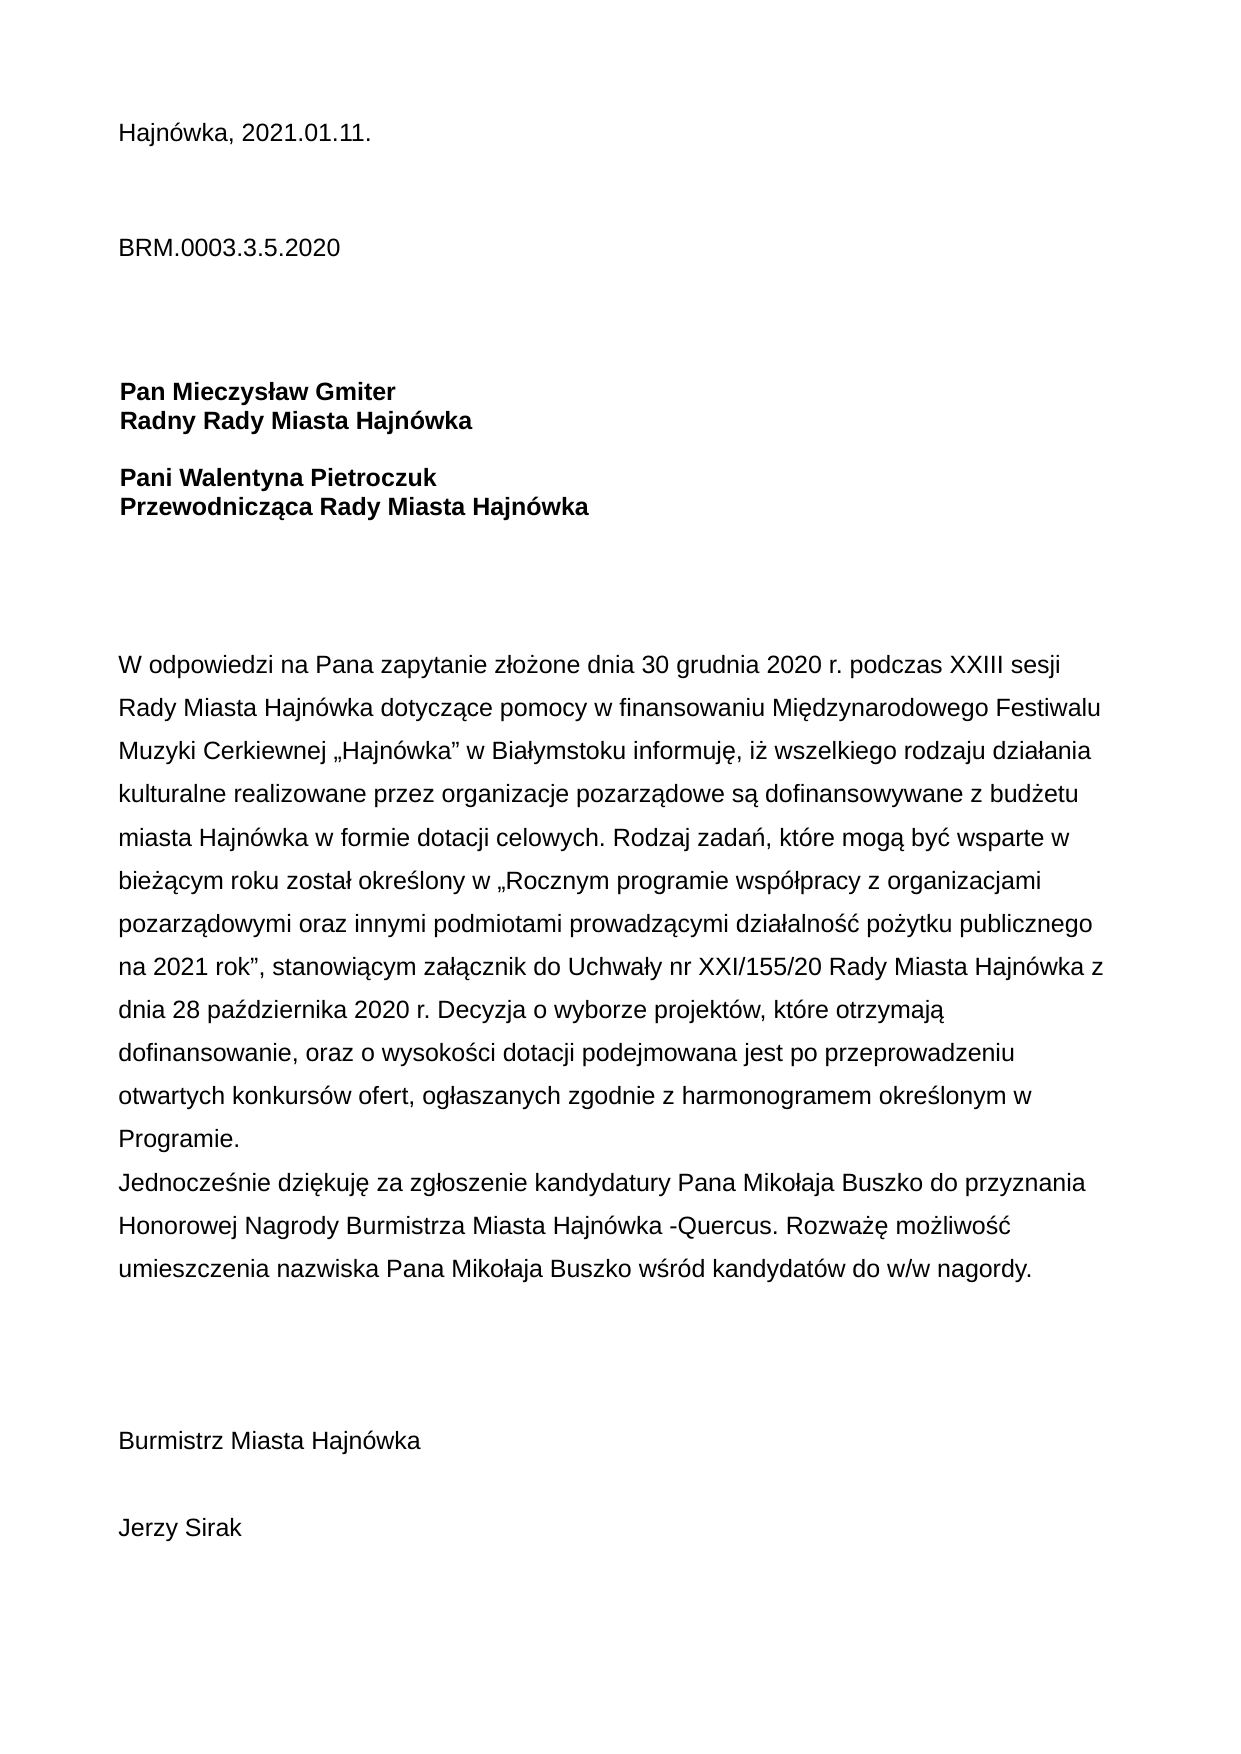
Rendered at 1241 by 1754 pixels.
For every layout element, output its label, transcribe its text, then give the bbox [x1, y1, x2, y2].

text Pan Mieczysław Gmiter [119, 377, 1122, 406]
text Przewodnicząca Rady Miasta Hajnówka [119, 492, 1122, 521]
text W odpowiedzi na Pana zapytanie złożone dnia 30 grudnia 2020 r. podczas XXIII sesji Rady Miasta Hajnówka dotyczące pomocy w finansowaniu Międzynarodowego Festiwalu Muzyki Cerkiewnej „Hajnówka” w Białymstoku informuję, iż wszelkiego rodzaju działania kulturalne realizowane przez organizacje pozarządowe są dofinansowywane z budżetu miasta Hajnówka w formie dotacji celowych. Rodzaj zadań, które mogą być wsparte w bieżącym roku został określony w „Rocznym programie współpracy z organizacjami pozarządowymi oraz innymi podmiotami prowadzącymi działalność pożytku publicznego na 2021 rok”, stanowiącym załącznik do Uchwały nr XXI/155/20 Rady Miasta Hajnówka z dnia 28 października 2020 r. Decyzja o wyborze projektów, które otrzymają dofinansowanie, oraz o wysokości dotacji podejmowana jest po przeprowadzeniu otwartych konkursów ofert, ogłaszanych zgodnie z harmonogramem określonym w Programie. [118, 650, 1122, 1153]
text Burmistrz Miasta Hajnówka [118, 1426, 1122, 1455]
text BRM.0003.3.5.2020 [118, 233, 1122, 262]
text Jerzy Sirak [118, 1512, 1122, 1541]
text Pani Walentyna Pietroczuk [119, 463, 1122, 492]
text Jednocześnie dziękuję za zgłoszenie kandydatury Pana Mikołaja Buszko do przyznania Honorowej Nagrody Burmistrza Miasta Hajnówka -Quercus. Rozważę możliwość umieszczenia nazwiska Pana Mikołaja Buszko wśród kandydatów do w/w nagordy. [118, 1167, 1122, 1282]
text Hajnówka, 2021.01.11. [118, 118, 1122, 147]
text Radny Rady Miasta Hajnówka [119, 406, 1122, 434]
